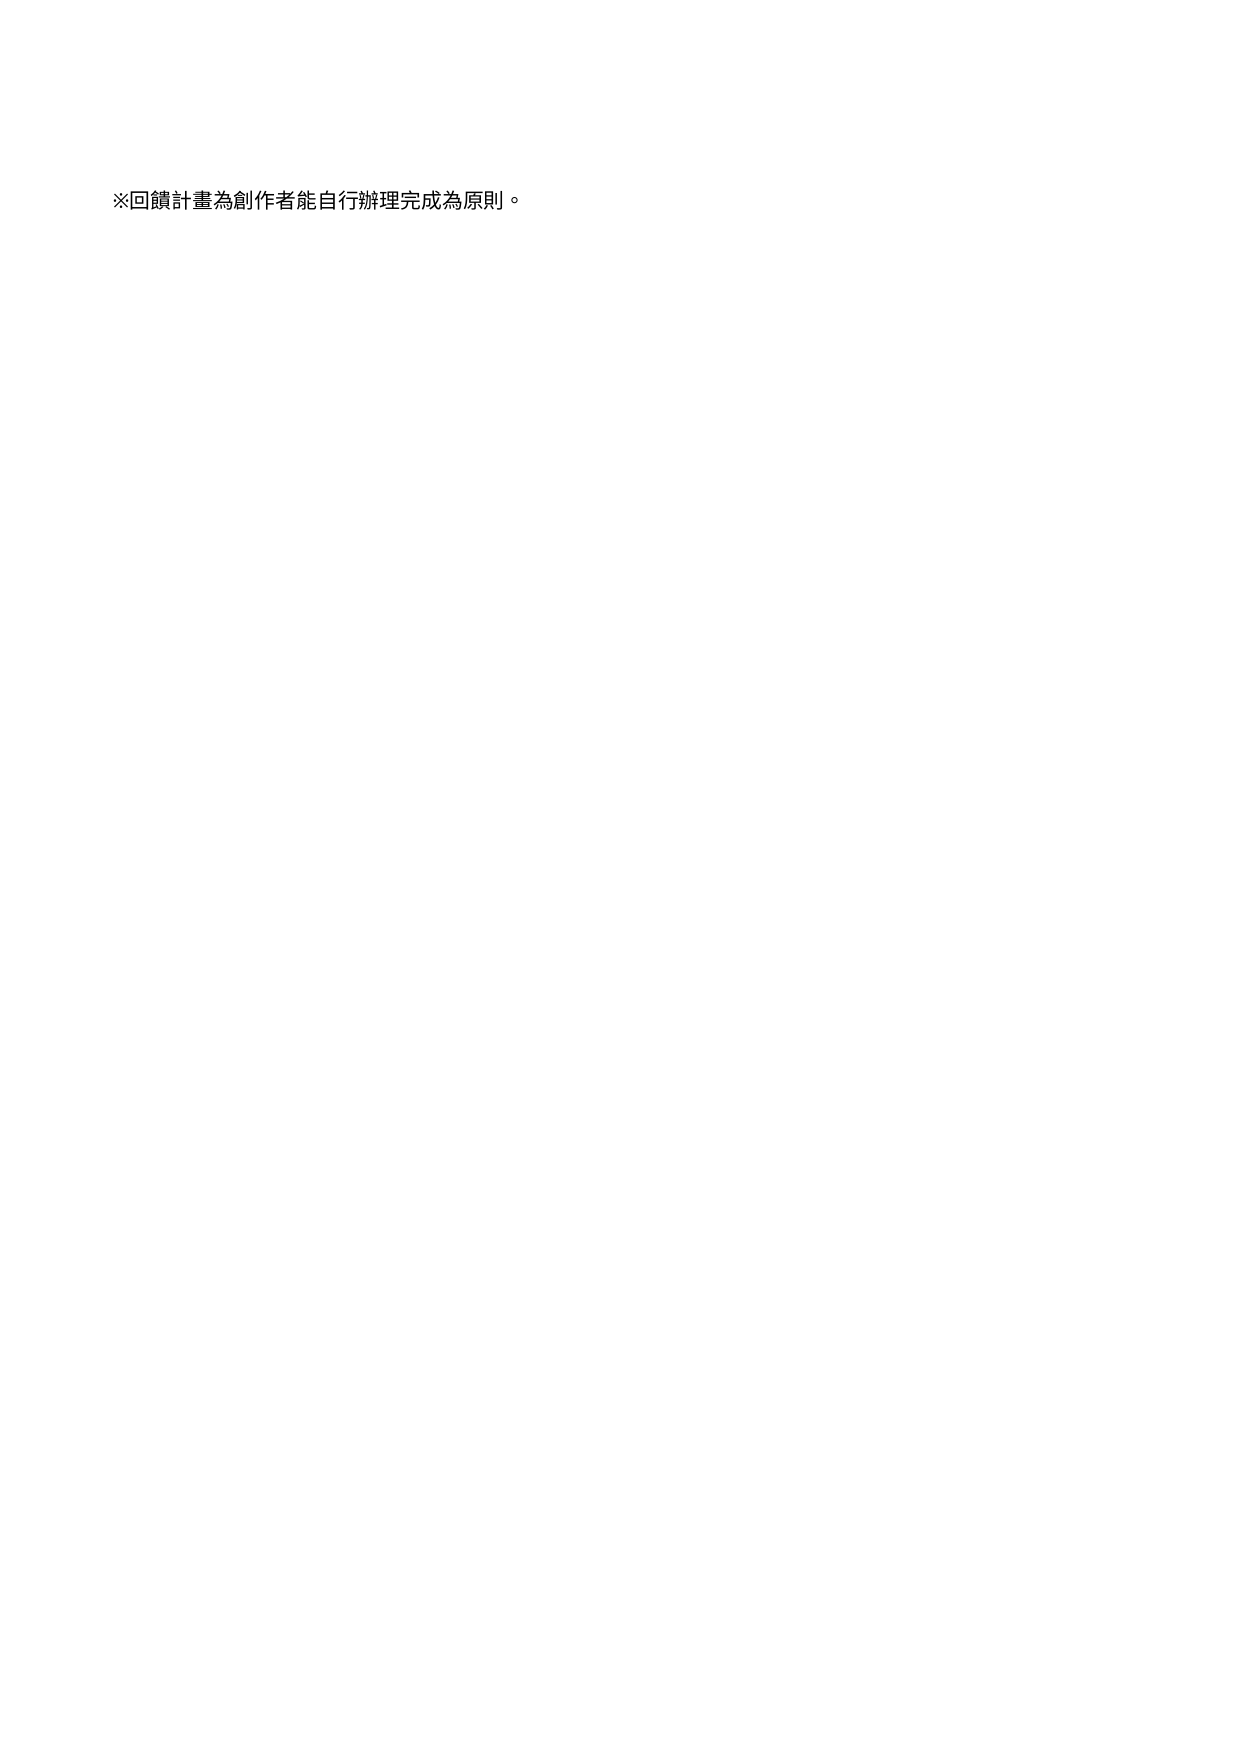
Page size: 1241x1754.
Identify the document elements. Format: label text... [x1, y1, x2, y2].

text ※回饋計畫為創作者能自行辦理完成為原則。 [112, 158, 1128, 221]
